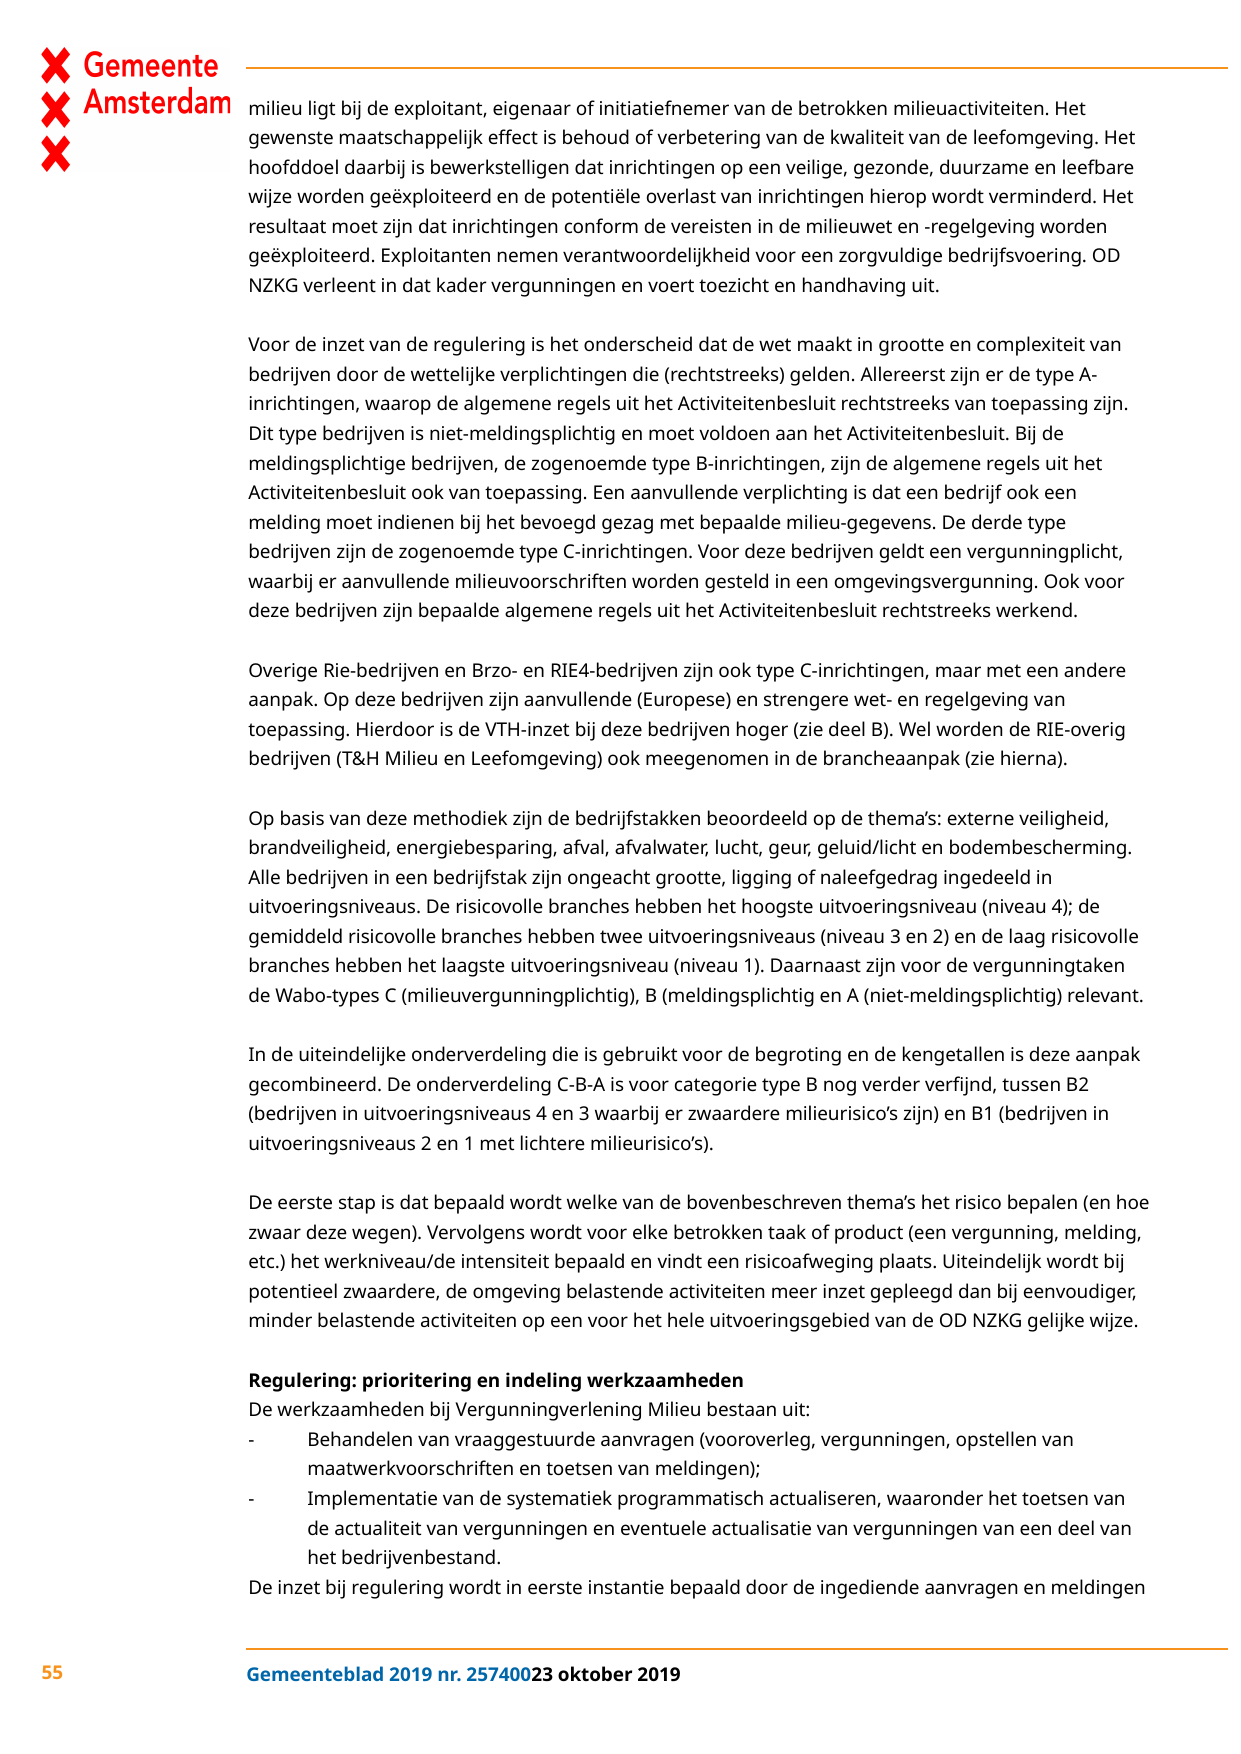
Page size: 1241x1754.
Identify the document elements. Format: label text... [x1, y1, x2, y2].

list Behandelen van vraaggestuurde aanvragen (vooroverleg, vergunningen, opstellen van maatwerkvoorschriften en toetsen van meldingen); [248, 1426, 1152, 1481]
text In de uiteindelijke onderverdeling die is gebruikt voor de begroting en de kengetallen is deze aanpak gecombineerd. De onderverdeling C-B-A is voor categorie type B nog verder verfijnd, tussen B2 (bedrijven in uitvoeringsniveaus 4 en 3 waarbij er zwaardere milieurisico’s zijn) en B1 (bedrijven in uitvoeringsniveaus 2 en 1 met lichtere milieurisico’s). [248, 1041, 1152, 1156]
text Op basis van deze methodiek zijn de bedrijfstakken beoordeeld op de thema’s: externe veiligheid, brandveiligheid, energiebesparing, afval, afvalwater, lucht, geur, geluid/licht en bodembescherming. Alle bedrijven in een bedrijfstak zijn ongeacht grootte, ligging of naleefgedrag ingedeeld in uitvoeringsniveaus. De risicovolle branches hebben het hoogste uitvoeringsniveau (niveau 4); de gemiddeld risicovolle branches hebben twee uitvoeringsniveaus (niveau 3 en 2) en de laag risicovolle branches hebben het laagste uitvoeringsniveau (niveau 1). Daarnaast zijn voor de vergunningtaken de Wabo-types C (milieuvergunningplichtig), B (meldingsplichtig en A (niet-meldingsplichtig) relevant. [248, 805, 1152, 1008]
text Regulering: prioritering en indeling werkzaamheden [248, 1367, 1152, 1393]
list Implementatie van de systematiek programmatisch actualiseren, waaronder het toetsen van de actualiteit van vergunningen en eventuele actualisatie van vergunningen van een deel van het bedrijvenbestand. [248, 1485, 1152, 1570]
text milieu ligt bij de exploitant, eigenaar of initiatiefnemer van de betrokken milieuactiviteiten. Het gewenste maatschappelijk effect is behoud of verbetering van de kwaliteit van de leefomgeving. Het hoofddoel daarbij is bewerkstelligen dat inrichtingen op een veilige, gezonde, duurzame en leefbare wijze worden geëxploiteerd en de potentiële overlast van inrichtingen hierop wordt verminderd. Het resultaat moet zijn dat inrichtingen conform de vereisten in de milieuwet en -regelgeving worden geëxploiteerd. Exploitanten nemen verantwoordelijkheid voor een zorgvuldige bedrijfsvoering. OD NZKG verleent in dat kader vergunningen en voert toezicht en handhaving uit. [248, 95, 1152, 298]
text De inzet bij regulering wordt in eerste instantie bepaald door de ingediende aanvragen en meldingen [248, 1574, 1152, 1600]
text Overige Rie-bedrijven en Brzo- en RIE4-bedrijven zijn ook type C-inrichtingen, maar met een andere aanpak. Op deze bedrijven zijn aanvullende (Europese) en strengere wet- en regelgeving van toepassing. Hierdoor is de VTH-inzet bij deze bedrijven hoger (zie deel B). Wel worden de RIE-overig bedrijven (T&H Milieu en Leefomgeving) ook meegenomen in de brancheaanpak (zie hierna). [248, 657, 1152, 771]
text De eerste stap is dat bepaald wordt welke van de bovenbeschreven thema’s het risico bepalen (en hoe zwaar deze wegen). Vervolgens wordt voor elke betrokken taak of product (een vergunning, melding, etc.) het werkniveau/de intensiteit bepaald en vindt een risicoafweging plaats. Uiteindelijk wordt bij potentieel zwaardere, de omgeving belastende activiteiten meer inzet gepleegd dan bij eenvoudiger, minder belastende activiteiten op een voor het hele uitvoeringsgebied van de OD NZKG gelijke wijze. [248, 1189, 1152, 1333]
picture [41, 47, 231, 172]
text De werkzaamheden bij Vergunningverlening Milieu bestaan uit: [248, 1396, 1152, 1422]
text Voor de inzet van de regulering is het onderscheid dat de wet maakt in grootte en complexiteit van bedrijven door de wettelijke verplichtingen die (rechtstreeks) gelden. Allereerst zijn er de type A-inrichtingen, waarop de algemene regels uit het Activiteitenbesluit rechtstreeks van toepassing zijn. Dit type bedrijven is niet-meldingsplichtig en moet voldoen aan het Activiteitenbesluit. Bij de meldingsplichtige bedrijven, de zogenoemde type B-inrichtingen, zijn de algemene regels uit het Activiteitenbesluit ook van toepassing. Een aanvullende verplichting is dat een bedrijf ook een melding moet indienen bij het bevoegd gezag met bepaalde milieu-gegevens. De derde type bedrijven zijn de zogenoemde type C-inrichtingen. Voor deze bedrijven geldt een vergunningplicht, waarbij er aanvullende milieuvoorschriften worden gesteld in een omgevingsvergunning. Ook voor deze bedrijven zijn bepaalde algemene regels uit het Activiteitenbesluit rechtstreeks werkend. [248, 331, 1152, 623]
